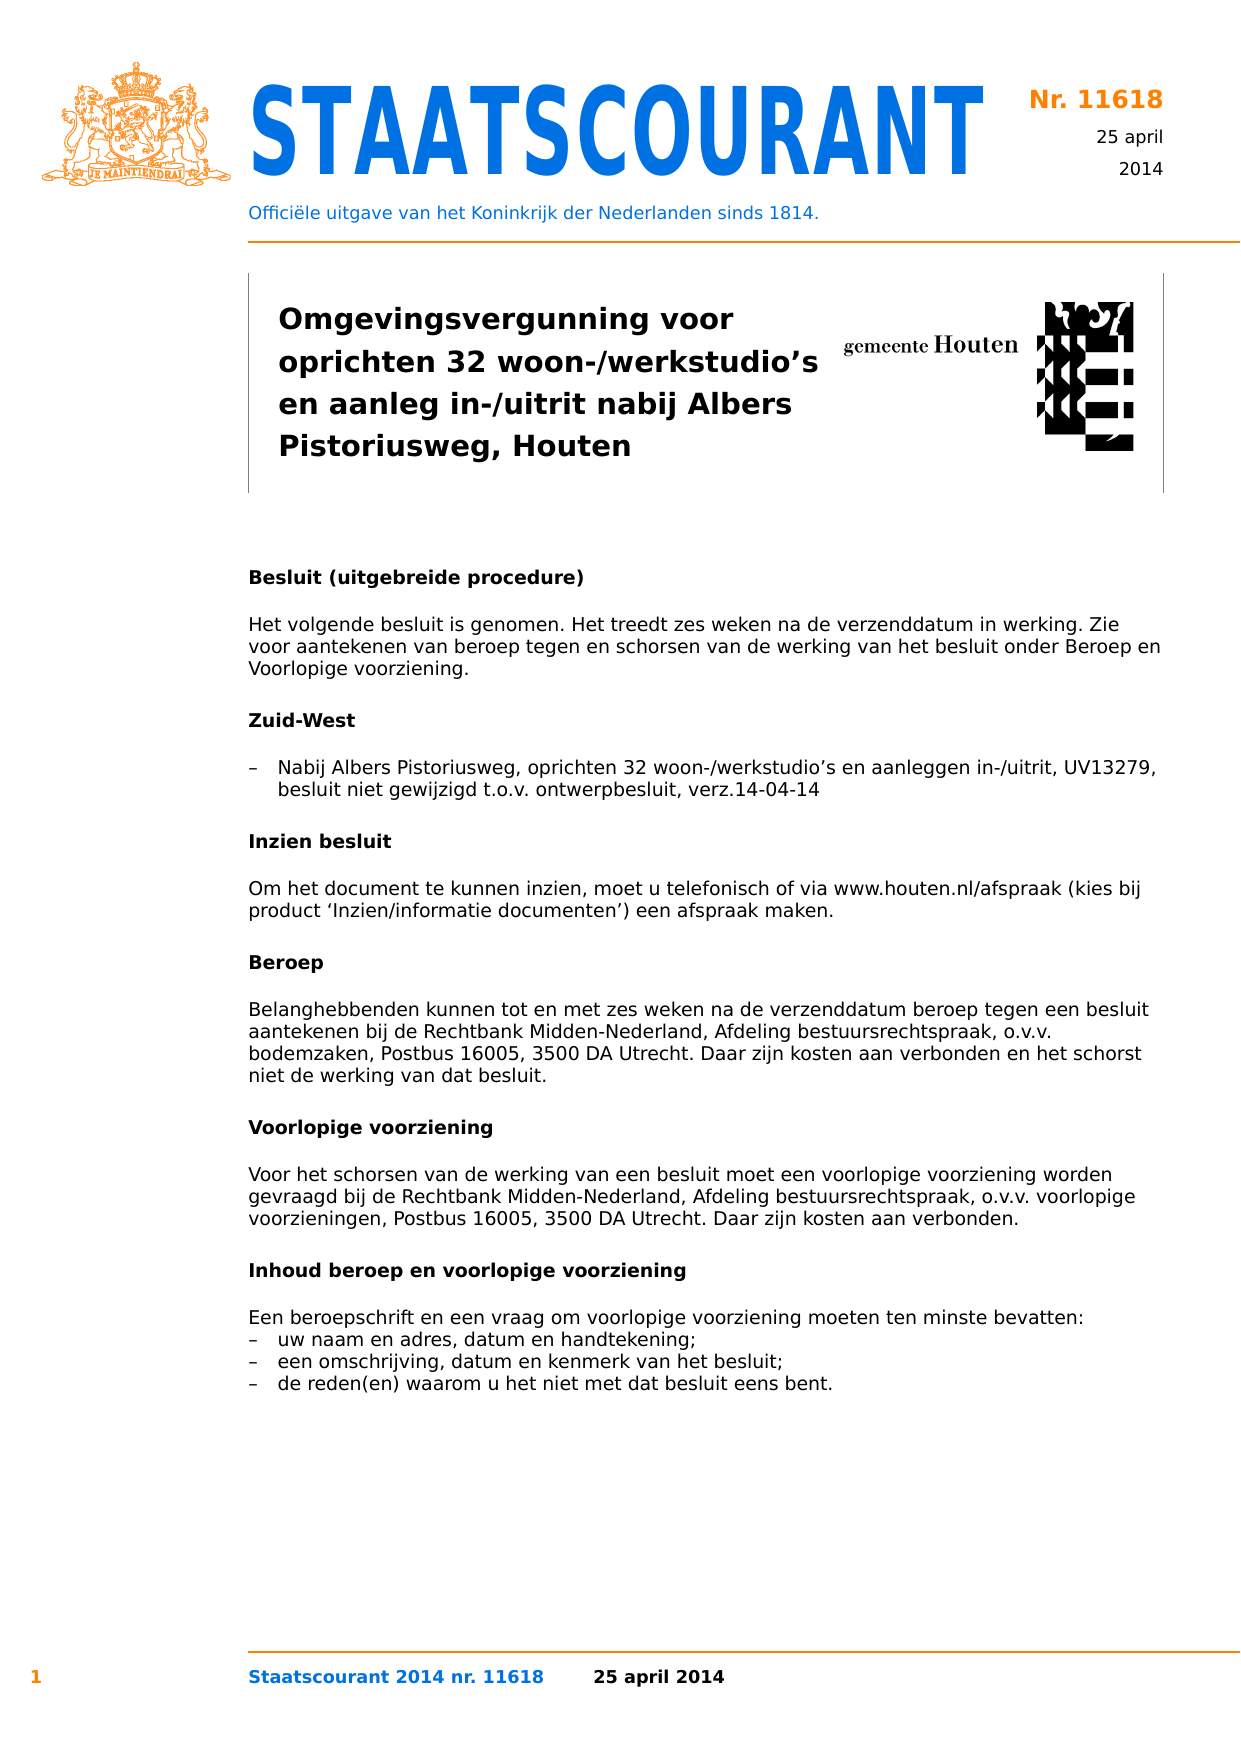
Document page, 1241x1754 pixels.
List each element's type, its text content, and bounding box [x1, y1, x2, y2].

text – een omschrijving, datum en kenmerk van het besluit; [248, 1351, 1163, 1373]
subtitle Beroep [248, 952, 1163, 974]
picture [41, 62, 231, 186]
subtitle Inzien besluit [248, 831, 1163, 853]
text – de reden(en) waarom u het niet met dat besluit eens bent. [248, 1373, 1163, 1394]
table_header Nr. 11618 [998, 62, 1240, 121]
text Voor het schorsen van de werking van een besluit moet een voorlopige voorziening worden gevraagd bij de Rechtbank Midden-Nederland, Afdeling bestuursrechtspraak, o.v.v. voorlopige voorzieningen, Postbus 16005, 3500 DA Utrecht. Daar zijn kosten aan verbonden. [248, 1164, 1163, 1230]
table_header STAATSCOURANT [248, 62, 998, 203]
table_header [25, 62, 248, 241]
text Belanghebbenden kunnen tot en met zes weken na de verzenddatum beroep tegen een besluit aantekenen bij de Rechtbank Midden-Nederland, Afdeling bestuursrechtspraak, o.v.v. bodemzaken, Postbus 16005, 3500 DA Utrecht. Daar zijn kosten aan verbonden en het schorst niet de werking van dat besluit. [248, 999, 1163, 1087]
subtitle Omgevingsvergunning voor oprichten 32 woon-/werkstudio’s en aanleg in-/uitrit nabij Albers Pistoriusweg, Houten [249, 273, 1163, 493]
subtitle Zuid-West [248, 710, 1163, 732]
picture [844, 302, 1134, 451]
table_cell 25 april [998, 121, 1240, 153]
text Een beroepschrift en een vraag om voorlopige voorziening moeten ten minste bevatten: [248, 1307, 1163, 1329]
subtitle Voorlopige voorziening [248, 1117, 1163, 1139]
text – Nabij Albers Pistoriusweg, oprichten 32 woon-/werkstudio’s en aanleggen in-/uitrit, UV13279, besluit niet gewijzigd t.o.v. ontwerpbesluit, verz.14-04-14 [248, 757, 1163, 801]
subtitle Besluit (uitgebreide procedure) [248, 567, 1163, 589]
text – uw naam en adres, datum en handtekening; [248, 1329, 1163, 1351]
subtitle Inhoud beroep en voorlopige voorziening [248, 1260, 1163, 1282]
table_cell Officiële uitgave van het Koninkrijk der Nederlanden sinds 1814. [248, 203, 1240, 241]
table_cell 2014 [998, 153, 1240, 203]
text Het volgende besluit is genomen. Het treedt zes weken na de verzenddatum in werking. Zie voor aantekenen van beroep tegen en schorsen van de werking van het besluit onder Beroep en Voorlopige voorziening. [248, 614, 1163, 680]
text Om het document te kunnen inzien, moet u telefonisch of via www.houten.nl/afspraak (kies bij product ‘Inzien/informatie documenten’) een afspraak maken. [248, 878, 1163, 922]
